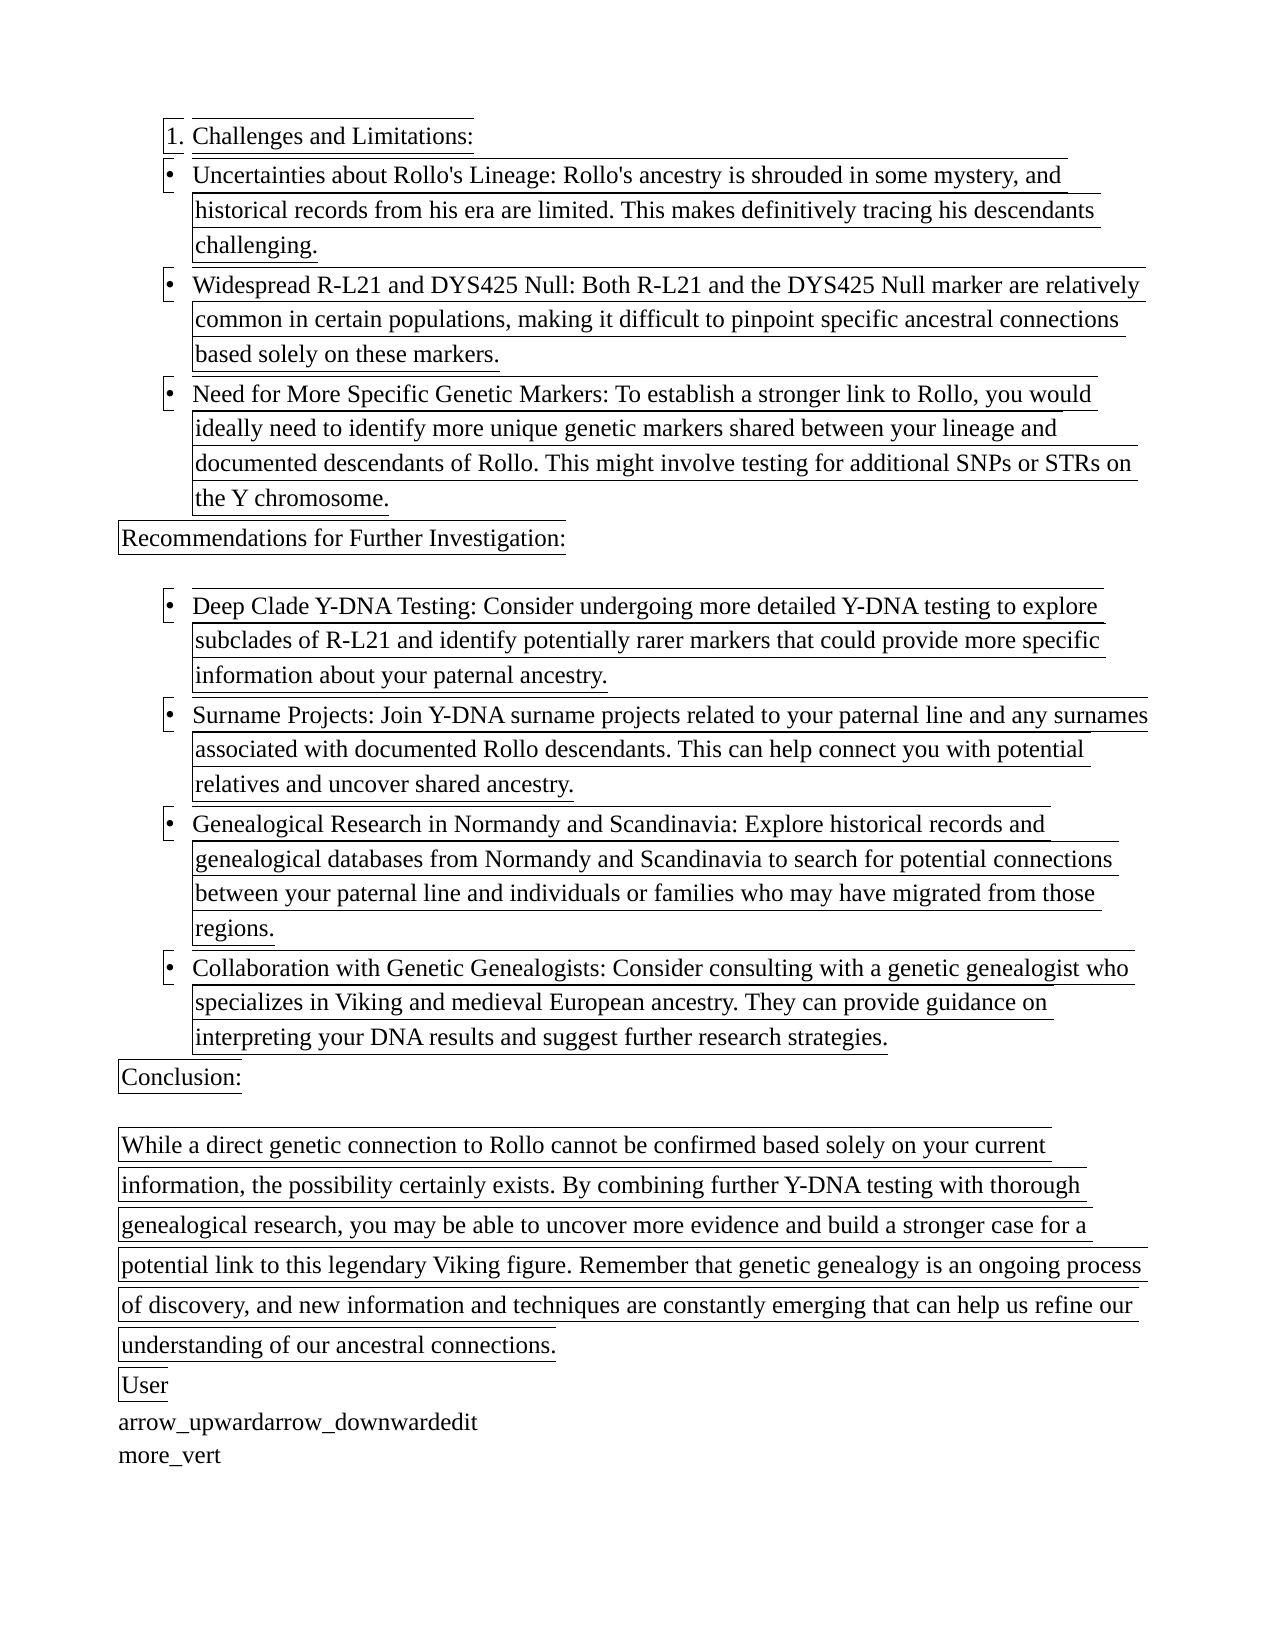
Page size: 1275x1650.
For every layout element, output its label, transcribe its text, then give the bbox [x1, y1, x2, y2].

list Collaboration with Genetic Genealogists: Consider consulting with a genetic genealogist who specializes in Viking and medieval European ancestry. They can provide guidance on interpreting your DNA results and suggest further research strategies. [162, 950, 1157, 1054]
list Deep Clade Y-DNA Testing: Consider undergoing more detailed Y-DNA testing to explore subclades of R-L21 and identify potentially rarer markers that could provide more specific information about your paternal ancestry. [162, 588, 1157, 692]
text arrow_upwardarrow_downwardedit [118, 1407, 1157, 1436]
list Need for More Specific Genetic Markers: To establish a stronger link to Rollo, you would ideally need to identify more unique genetic markers shared between your lineage and documented descendants of Rollo. This might involve testing for additional SNPs or STRs on the Y chromosome. [162, 376, 1157, 515]
text While a direct genetic connection to Rollo cannot be confirmed based solely on your current information, the possibility certainly exists. By combining further Y-DNA testing with thorough genealogical research, you may be able to uncover more evidence and build a stronger case for a potential link to this legendary Viking figure. Remember that genetic genealogy is an ongoing process of discovery, and new information and techniques are constantly emerging that can help us refine our understanding of our ancestral connections. [118, 1127, 1157, 1362]
text Conclusion: [119, 1059, 1157, 1093]
list Surname Projects: Join Y-DNA surname projects related to your paternal line and any surnames associated with documented Rollo descendants. This can help connect you with potential relatives and uncover shared ancestry. [162, 697, 1157, 801]
list Uncertainties about Rollo's Lineage: Rollo's ancestry is shrouded in some mystery, and historical records from his era are limited. This makes definitively tracing his descendants challenging. [162, 158, 1157, 262]
text User [119, 1367, 1157, 1402]
list Challenges and Limitations: [164, 118, 1157, 153]
list Widespread R-L21 and DYS425 Null: Both R-L21 and the DYS425 Null marker are relatively common in certain populations, making it difficult to pinpoint specific ancestral connections based solely on these markers. [162, 267, 1157, 371]
list Genealogical Research in Normandy and Scandinavia: Explore historical records and genealogical databases from Normandy and Scandinavia to search for potential connections between your paternal line and individuals or families who may have migrated from those regions. [162, 806, 1157, 945]
text more_vert [118, 1440, 1157, 1469]
text Recommendations for Further Investigation: [118, 519, 1157, 554]
